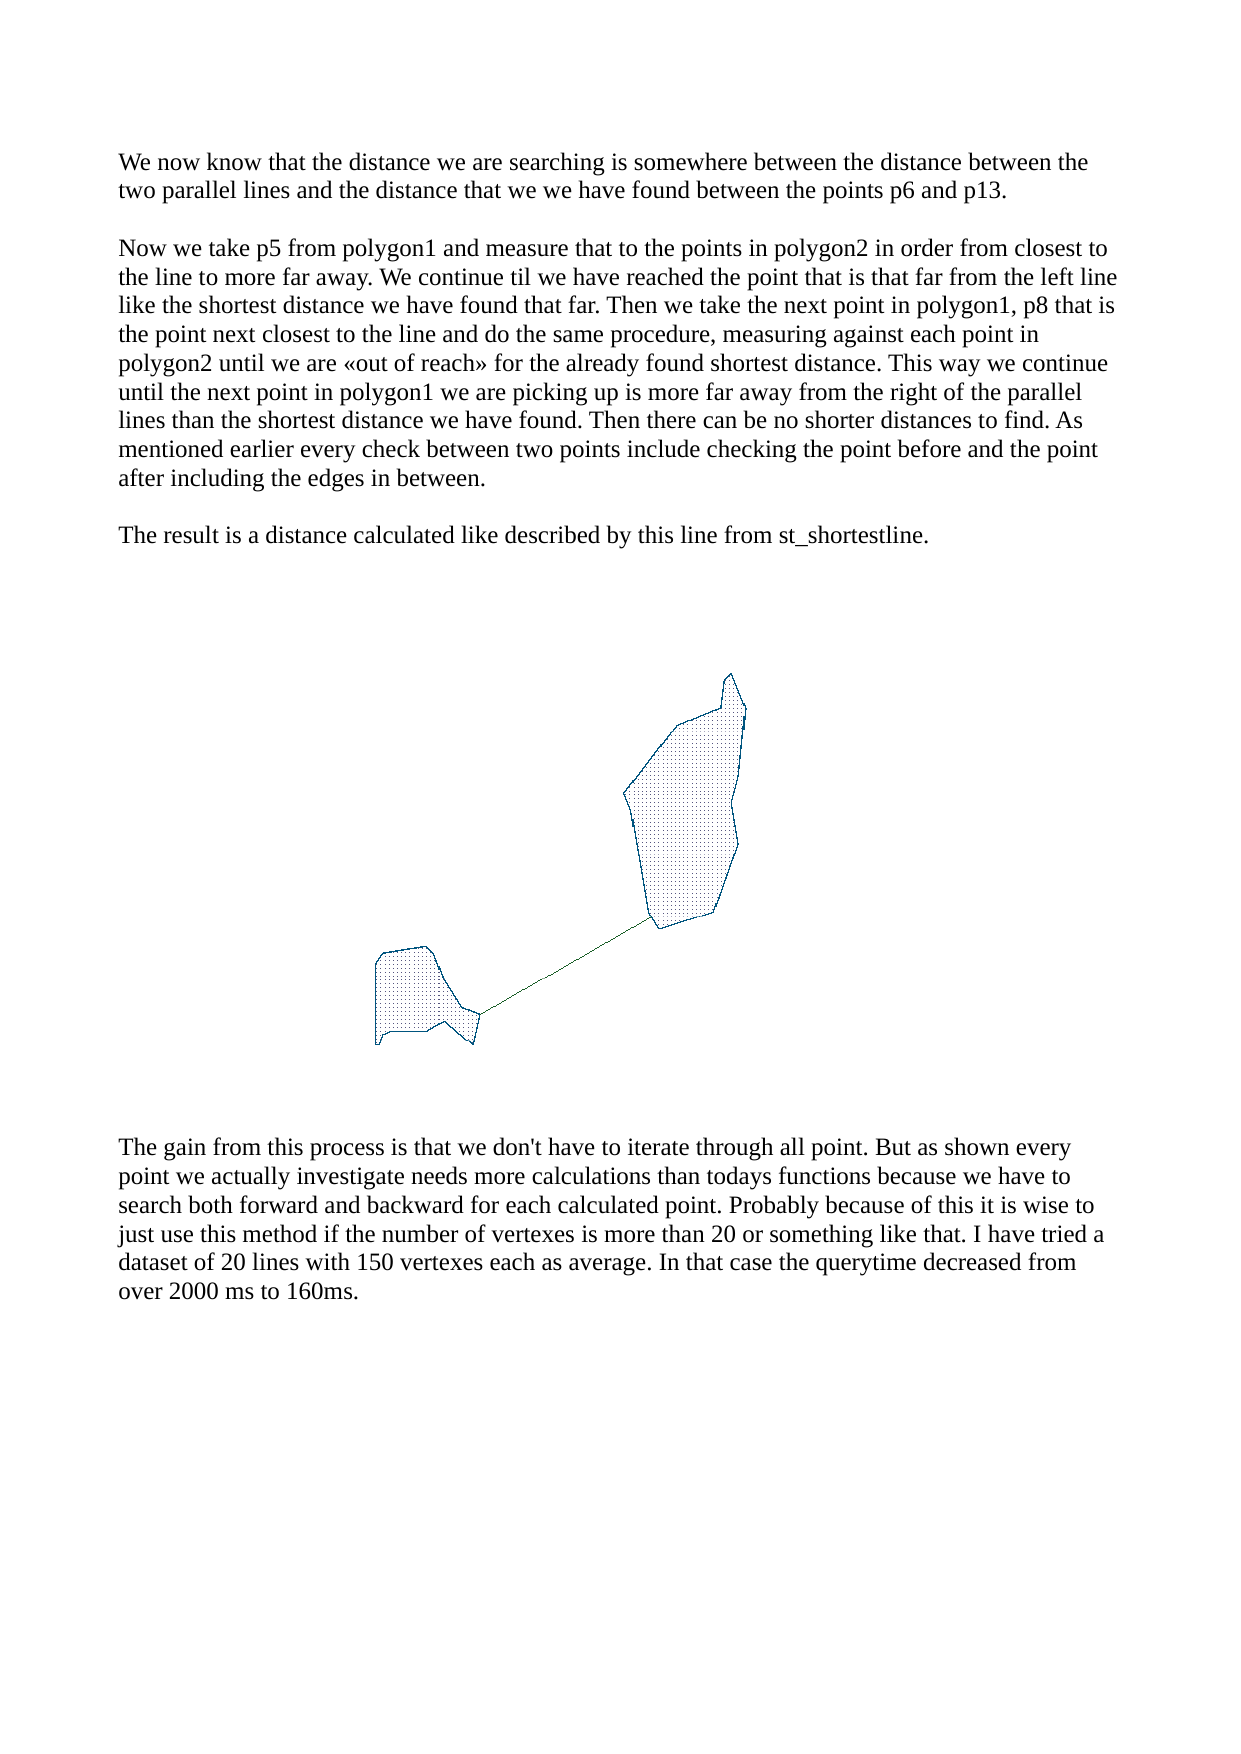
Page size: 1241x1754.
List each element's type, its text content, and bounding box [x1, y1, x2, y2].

text We now know that the distance we are searching is somewhere between the distance between the two parallel lines and the distance that we we have found between the points p6 and p13. [118, 147, 1122, 204]
text The result is a distance calculated like described by this line from st_shortestline. [118, 521, 1122, 549]
text Now we take p5 from polygon1 and measure that to the points in polygon2 in order from closest to the line to more far away. We continue til we have reached the point that is that far from the left line like the shortest distance we have found that far. Then we take the next point in polygon1, p8 that is the point next closest to the line and do the same procedure, measuring against each point in polygon2 until we are «out of reach» for the already found shortest distance. This way we continue until the next point in polygon1 we are picking up is more far away from the right of the parallel lines than the shortest distance we have found. Then there can be no shorter distances to find. As mentioned earlier every check between two points include checking the point before and the point after including the edges in between. [118, 233, 1122, 492]
picture [246, 608, 994, 1102]
text The gain from this process is that we don't have to iterate through all point. But as shown every point we actually investigate needs more calculations than todays functions because we have to search both forward and backward for each calculated point. Probably because of this it is wise to just use this method if the number of vertexes is more than 20 or something like that. I have tried a dataset of 20 lines with 150 vertexes each as average. In that case the querytime decreased from over 2000 ms to 160ms. [118, 1132, 1122, 1305]
